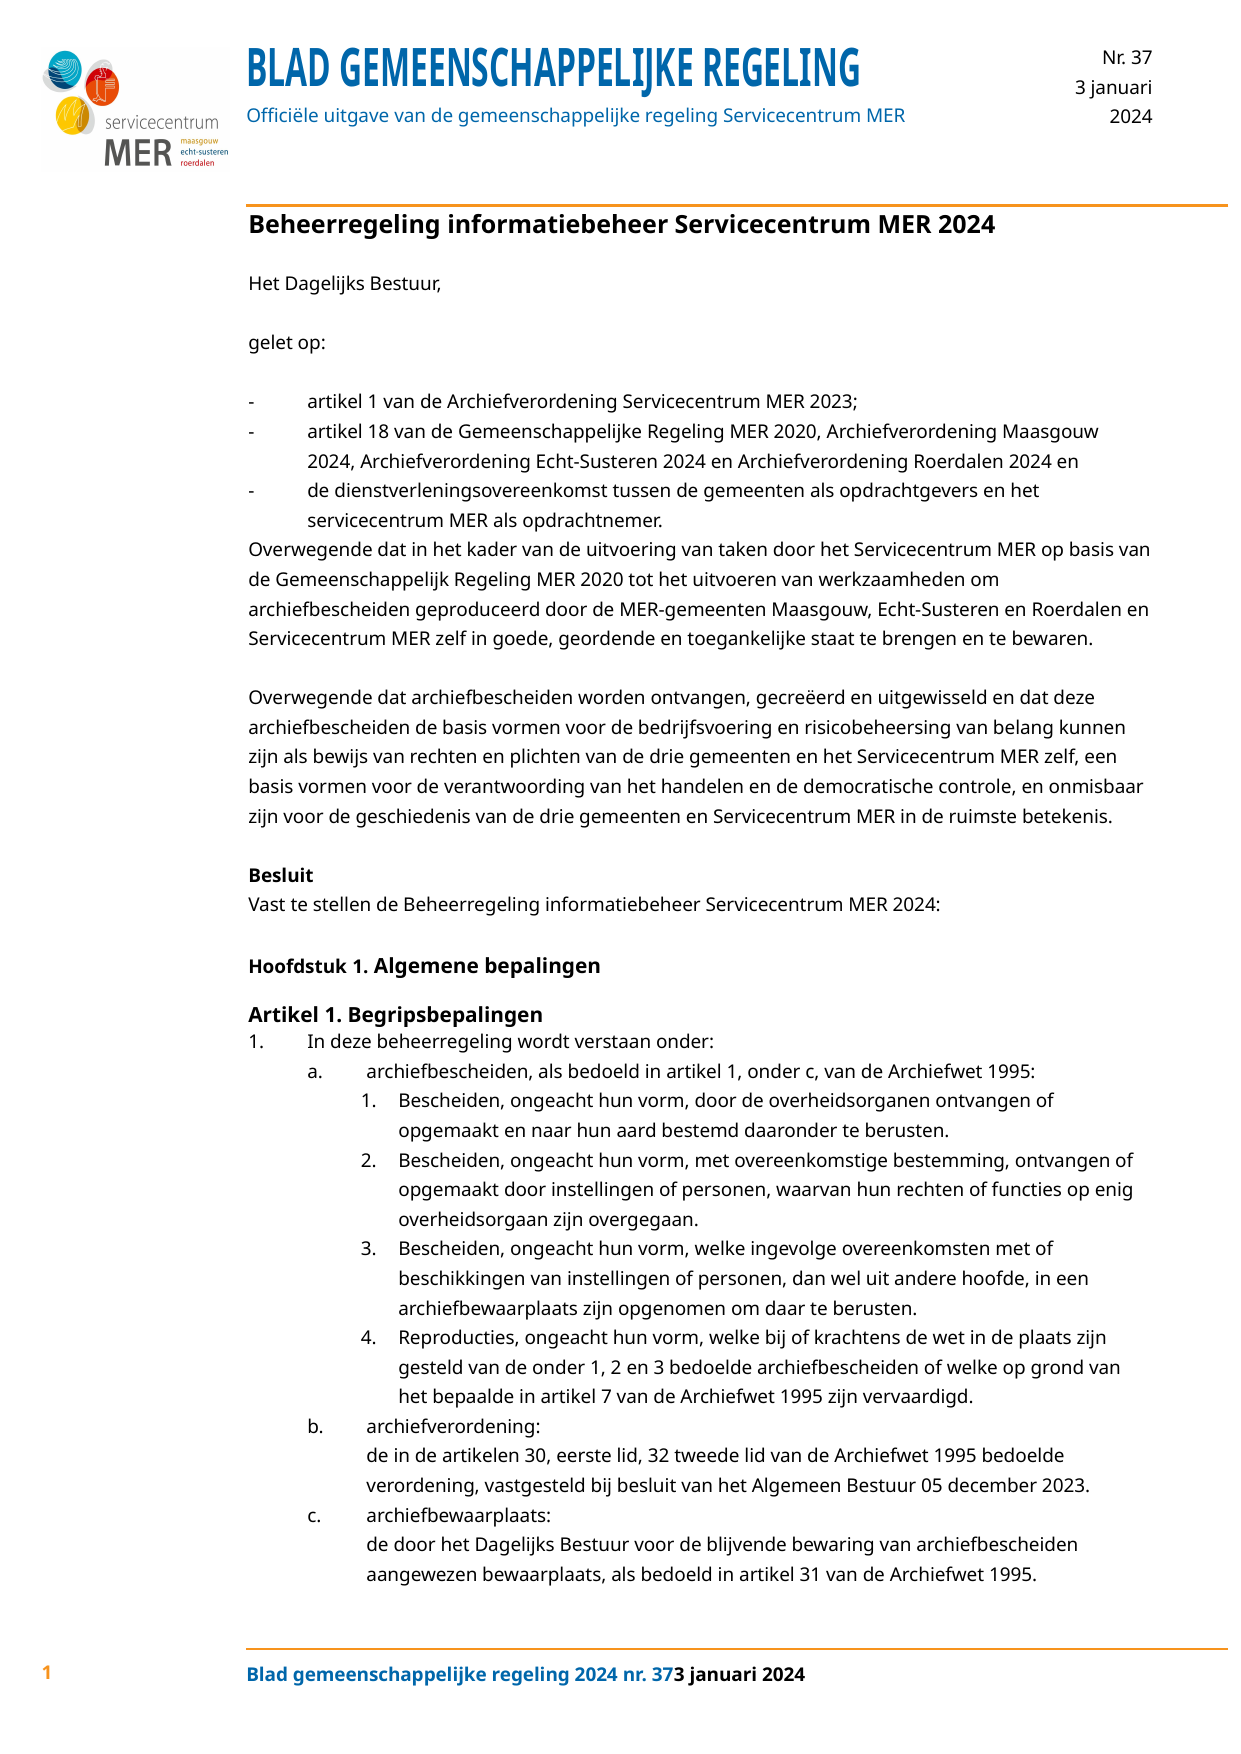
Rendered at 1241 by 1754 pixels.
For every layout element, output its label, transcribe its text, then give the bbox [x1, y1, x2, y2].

text Overwegende dat in het kader van de uitvoering van taken door het Servicecentrum MER op basis van de Gemeenschappelijk Regeling MER 2020 tot het uitvoeren van werkzaamheden om archiefbescheiden geproduceerd door de MER-gemeenten Maasgouw, Echt-Susteren en Roerdalen en Servicecentrum MER zelf in goede, geordende en toegankelijke staat te brengen en te bewaren. [248, 537, 1152, 651]
text Artikel 1. Begripsbepalingen [248, 1000, 1152, 1028]
list Reproducties, ongeacht hun vorm, welke bij of krachtens de wet in de plaats zijn gesteld van de onder 1, 2 en 3 bedoelde archiefbescheiden of welke op grond van het bepaalde in artikel 7 van de Archiefwet 1995 zijn vervaardigd. [361, 1324, 1152, 1409]
list archiefbescheiden, als bedoeld in artikel 1, onder c, van de Archiefwet 1995: [307, 1058, 1152, 1084]
text gelet op: [248, 329, 1152, 355]
text Besluit [248, 862, 1152, 888]
list archiefbewaarplaats: [307, 1502, 1152, 1527]
list In deze beheerregeling wordt verstaan onder: [248, 1028, 1152, 1054]
list Bescheiden, ongeacht hun vorm, door de overheidsorganen ontvangen of opgemaakt en naar hun aard bestemd daaronder te berusten. [361, 1088, 1152, 1143]
list artikel 1 van de Archiefverordening Servicecentrum MER 2023; [248, 389, 1152, 414]
list artikel 18 van de Gemeenschappelijke Regeling MER 2020, Archiefverordening Maasgouw 2024, Archiefverordening Echt-Susteren 2024 en Archiefverordening Roerdalen 2024 en [248, 418, 1152, 473]
list Bescheiden, ongeacht hun vorm, met overeenkomstige bestemming, ontvangen of opgemaakt door instellingen of personen, waarvan hun rechten of functies op enig overheidsorgaan zijn overgegaan. [361, 1147, 1152, 1232]
list de door het Dagelijks Bestuur voor de blijvende bewaring van archiefbescheiden aangewezen bewaarplaats, als bedoeld in artikel 31 van de Archiefwet 1995. [307, 1531, 1152, 1587]
text Het Dagelijks Bestuur, [248, 270, 1152, 296]
picture [41, 47, 231, 172]
text Hoofdstuk 1. Algemene bepalingen [248, 951, 1152, 979]
list de dienstverleningsovereenkomst tussen de gemeenten als opdrachtgevers en het servicecentrum MER als opdrachtnemer. [248, 477, 1152, 533]
list archiefverordening: [307, 1413, 1152, 1439]
list Bescheiden, ongeacht hun vorm, welke ingevolge overeenkomsten met of beschikkingen van instellingen of personen, dan wel uit andere hoofde, in een archiefbewaarplaats zijn opgenomen om daar te berusten. [361, 1236, 1152, 1320]
list de in de artikelen 30, eerste lid, 32 tweede lid van de Archiefwet 1995 bedoelde verordening, vastgesteld bij besluit van het Algemeen Bestuur 05 december 2023. [307, 1443, 1152, 1498]
text Overwegende dat archiefbescheiden worden ontvangen, gecreëerd en uitgewisseld en dat deze archiefbescheiden de basis vormen voor de bedrijfsvoering en risicobeheersing van belang kunnen zijn als bewijs van rechten en plichten van de drie gemeenten en het Servicecentrum MER zelf, een basis vormen voor de verantwoording van het handelen en de democratische controle, en onmisbaar zijn voor de geschiedenis van de drie gemeenten en Servicecentrum MER in de ruimste betekenis. [248, 684, 1152, 828]
text Vast te stellen de Beheerregeling informatiebeheer Servicecentrum MER 2024: [248, 892, 1152, 917]
text Beheerregeling informatiebeheer Servicecentrum MER 2024 [248, 207, 1152, 241]
